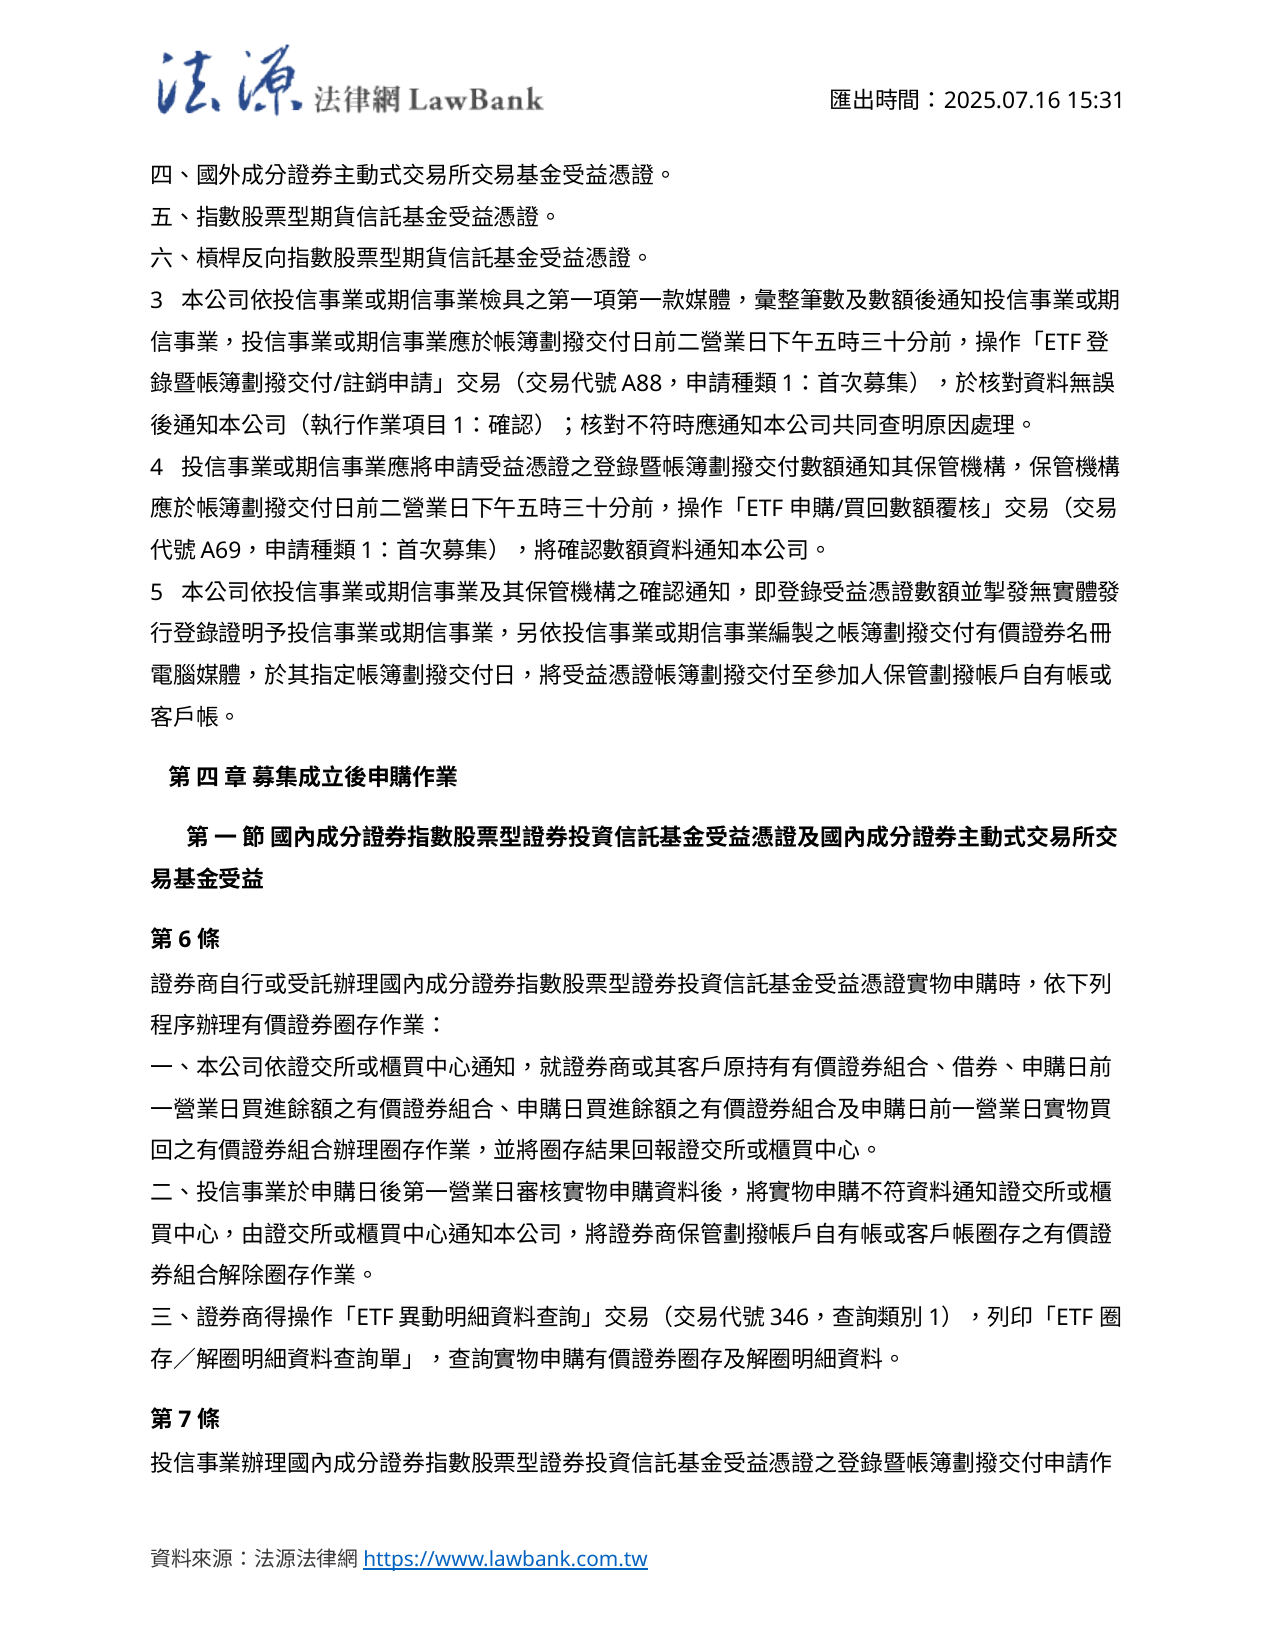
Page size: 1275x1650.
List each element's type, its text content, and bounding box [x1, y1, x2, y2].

picture [157, 43, 544, 120]
text 三、證券商得操作「ETF異動明細資料查詢」交易（交易代號346，查詢類別1），列印「ETF 圈存／解圈明細資料查詢單」，查詢實物申購有價證券圈存及解圈明細資料。 [150, 1292, 1125, 1375]
text 五、指數股票型期貨信託基金受益憑證。 [150, 192, 1125, 233]
text 第 7 條 [150, 1394, 1125, 1436]
text 投信事業辦理國內成分證券指數股票型證券投資信託基金受益憑證之登錄暨帳簿劃撥交付申請作 [150, 1438, 1125, 1480]
text 3 本公司依投信事業或期信事業檢具之第一項第一款媒體，彙整筆數及數額後通知投信事業或期信事業，投信事業或期信事業應於帳簿劃撥交付日前二營業日下午五時三十分前，操作「ETF登錄暨帳簿劃撥交付/註銷申請」交易（交易代號A88，申請種類1：首次募集），於核對資料無誤後通知本公司（執行作業項目1：確認）；核對不符時應通知本公司共同查明原因處理。 [150, 275, 1125, 442]
text 第 四 章 募集成立後申購作業 [150, 752, 1125, 794]
text 4 投信事業或期信事業應將申請受益憑證之登錄暨帳簿劃撥交付數額通知其保管機構，保管機構應於帳簿劃撥交付日前二營業日下午五時三十分前，操作「ETF 申購/買回數額覆核」交易（交易代號A69，申請種類1：首次募集），將確認數額資料通知本公司。 [150, 442, 1125, 567]
text 5 本公司依投信事業或期信事業及其保管機構之確認通知，即登錄受益憑證數額並掣發無實體發行登錄證明予投信事業或期信事業，另依投信事業或期信事業編製之帳簿劃撥交付有價證券名冊電腦媒體，於其指定帳簿劃撥交付日，將受益憑證帳簿劃撥交付至參加人保管劃撥帳戶自有帳或客戶帳。 [150, 567, 1125, 733]
text 二、投信事業於申購日後第一營業日審核實物申購資料後，將實物申購不符資料通知證交所或櫃買中心，由證交所或櫃買中心通知本公司，將證券商保管劃撥帳戶自有帳或客戶帳圈存之有價證券組合解除圈存作業。 [150, 1167, 1125, 1292]
text 一、本公司依證交所或櫃買中心通知，就證券商或其客戶原持有有價證券組合、借券、申購日前一營業日買進餘額之有價證券組合、申購日買進餘額之有價證券組合及申購日前一營業日實物買回之有價證券組合辦理圈存作業，並將圈存結果回報證交所或櫃買中心。 [150, 1042, 1125, 1167]
text 第 6 條 [150, 914, 1125, 956]
text 六、槓桿反向指數股票型期貨信託基金受益憑證。 [150, 233, 1125, 275]
text 四、國外成分證券主動式交易所交易基金受益憑證。 [150, 150, 1125, 192]
text 第 一 節 國內成分證券指數股票型證券投資信託基金受益憑證及國內成分證券主動式交易所交易基金受益 [150, 812, 1125, 896]
text 證券商自行或受託辦理國內成分證券指數股票型證券投資信託基金受益憑證實物申購時，依下列程序辦理有價證券圈存作業： [150, 959, 1125, 1042]
